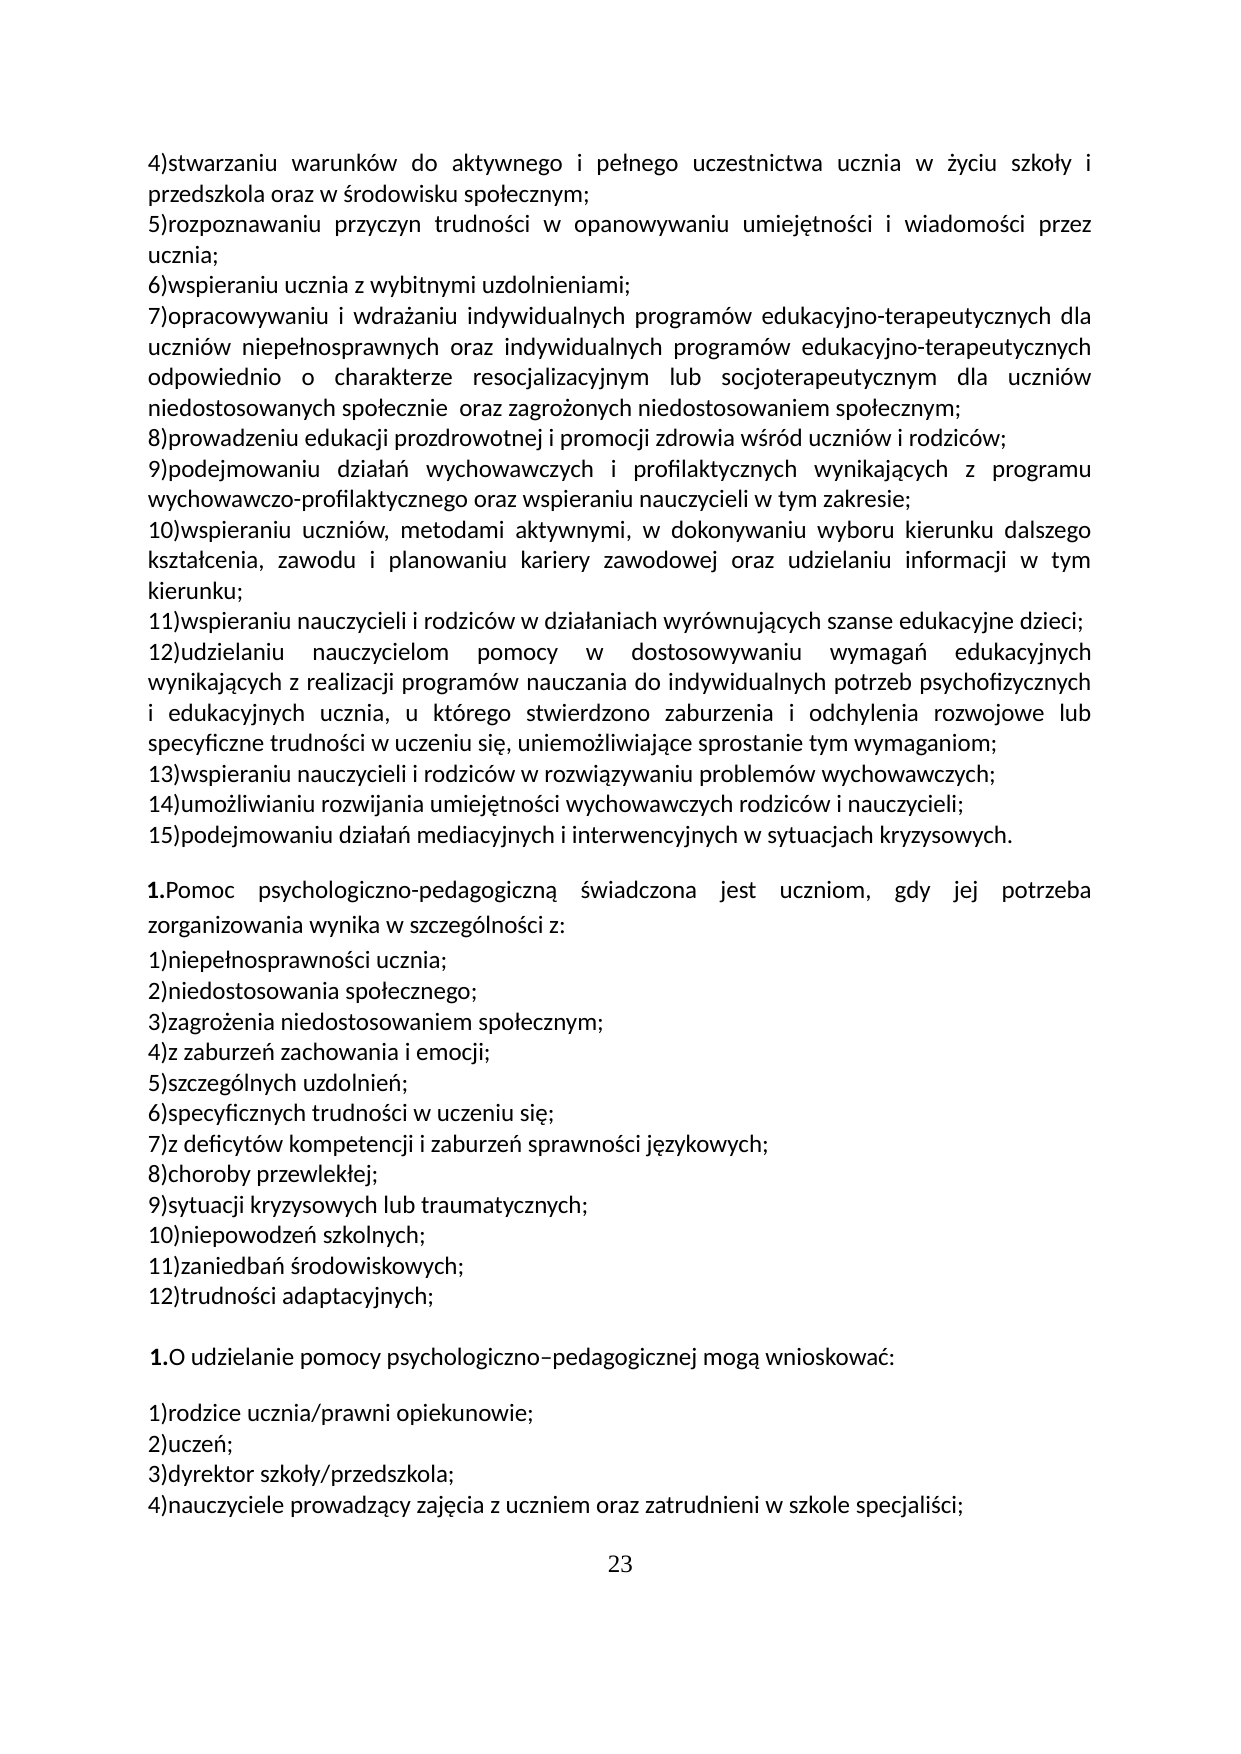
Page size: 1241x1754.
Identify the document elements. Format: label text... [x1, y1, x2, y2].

list zagrożenia niedostosowaniem społecznym; [148, 1006, 1093, 1036]
list specyficznych trudności w uczeniu się; [148, 1097, 1093, 1128]
list umożliwianiu rozwijania umiejętności wychowawczych rodziców i nauczycieli; [148, 788, 1093, 819]
list opracowywaniu i wdrażaniu indywidualnych programów edukacyjno-terapeutycznych dla uczniów niepełnosprawnych oraz indywidualnych programów edukacyjno-terapeutycznych odpowiednio o charakterze resocjalizacyjnym lub socjoterapeutycznym dla uczniów niedostosowanych społecznie oraz zagrożonych niedostosowaniem społecznym; [148, 300, 1093, 422]
list z deficytów kompetencji i zaburzeń sprawności językowych; [148, 1128, 1093, 1158]
list O udzielanie pomocy psychologiczno–pedagogicznej mogą wnioskować: [149, 1341, 1093, 1372]
list wspieraniu ucznia z wybitnymi uzdolnieniami; [148, 270, 1093, 300]
list wspieraniu nauczycieli i rodziców w działaniach wyrównujących szanse edukacyjne dzieci; [148, 605, 1093, 636]
list podejmowaniu działań wychowawczych i profilaktycznych wynikających z programu wychowawczo-profilaktycznego oraz wspieraniu nauczycieli w tym zakresie; [148, 453, 1093, 514]
list wspieraniu uczniów, metodami aktywnymi, w dokonywaniu wyboru kierunku dalszego kształcenia, zawodu i planowaniu kariery zawodowej oraz udzielaniu informacji w tym kierunku; [148, 514, 1093, 605]
list nauczyciele prowadzący zajęcia z uczniem oraz zatrudnieni w szkole specjaliści; [148, 1489, 1093, 1519]
list wspieraniu nauczycieli i rodziców w rozwiązywaniu problemów wychowawczych; [148, 758, 1093, 788]
list niepełnosprawności ucznia; [148, 944, 1093, 975]
list zaniedbań środowiskowych; [148, 1250, 1093, 1280]
list trudności adaptacyjnych; [148, 1280, 1093, 1311]
list choroby przewlekłej; [148, 1158, 1093, 1189]
list szczególnych uzdolnień; [148, 1067, 1093, 1097]
list rozpoznawaniu przyczyn trudności w opanowywaniu umiejętności i wiadomości przez ucznia; [148, 209, 1093, 270]
list niepowodzeń szkolnych; [148, 1219, 1093, 1250]
list uczeń; [148, 1428, 1093, 1458]
list podejmowaniu działań mediacyjnych i interwencyjnych w sytuacjach kryzysowych. [148, 819, 1093, 849]
list sytuacji kryzysowych lub traumatycznych; [148, 1189, 1093, 1219]
list niedostosowania społecznego; [148, 975, 1093, 1006]
list prowadzeniu edukacji prozdrowotnej i promocji zdrowia wśród uczniów i rodziców; [148, 422, 1093, 453]
list udzielaniu nauczycielom pomocy w dostosowywaniu wymagań edukacyjnych wynikających z realizacji programów nauczania do indywidualnych potrzeb psychofizycznych i edukacyjnych ucznia, u którego stwierdzono zaburzenia i odchylenia rozwojowe lub specyficzne trudności w uczeniu się, uniemożliwiające sprostanie tym wymaganiom; [148, 636, 1093, 758]
list z zaburzeń zachowania i emocji; [148, 1036, 1093, 1067]
list rodzice ucznia/prawni opiekunowie; [148, 1397, 1093, 1428]
list stwarzaniu warunków do aktywnego i pełnego uczestnictwa ucznia w życiu szkoły i przedszkola oraz w środowisku społecznym; [148, 148, 1093, 209]
list Pomoc psychologiczno-pedagogiczną świadczona jest uczniom, gdy jej potrzeba zorganizowania wynika w szczególności z: [146, 874, 1093, 940]
list dyrektor szkoły/przedszkola; [148, 1458, 1093, 1489]
